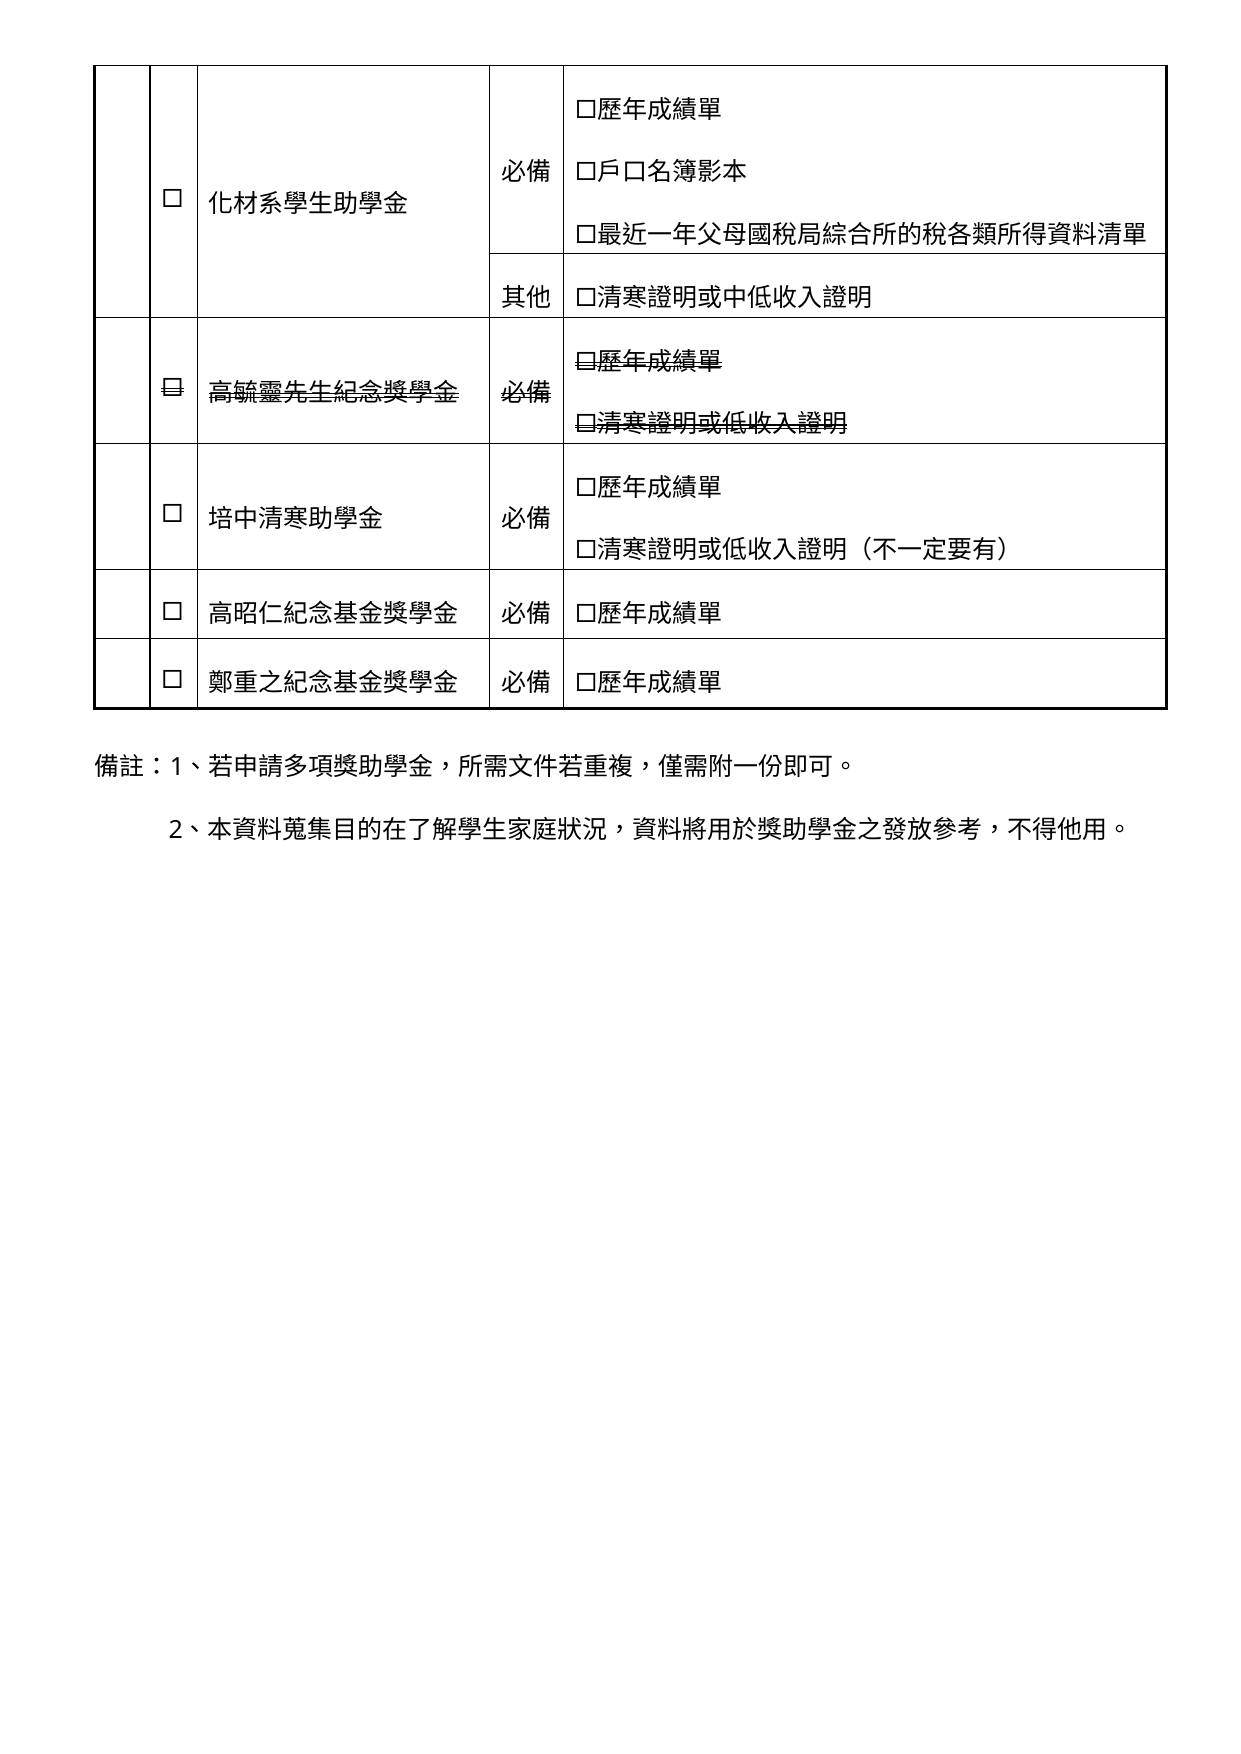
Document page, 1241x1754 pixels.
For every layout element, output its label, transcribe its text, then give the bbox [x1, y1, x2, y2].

table_cell  [151, 318, 197, 443]
table_cell [96, 570, 149, 638]
table_cell 高毓靈先生紀念獎學金 [198, 318, 489, 443]
table_cell 歷年成績單 [564, 639, 1165, 707]
table_cell  [151, 66, 197, 317]
table_cell 必備 [490, 318, 563, 443]
table_cell  [151, 444, 197, 569]
table_cell  [151, 570, 197, 638]
table_cell 其他 [490, 254, 563, 317]
table_cell [96, 444, 149, 569]
table_cell 必備 [490, 444, 563, 569]
table_cell [96, 639, 149, 707]
table_cell 鄭重之紀念基金獎學金 [198, 639, 489, 707]
table_cell 歷年成績單 清寒證明或低收入證明（不一定要有） [564, 444, 1165, 569]
table_cell [96, 66, 149, 317]
text 2、本資料蒐集目的在了解學生家庭狀況，資料將用於獎助學金之發放參考，不得他用。 [168, 786, 1146, 848]
table_cell 歷年成績單 [564, 570, 1165, 638]
table_cell 歷年成績單 戶口名簿影本 最近一年父母國稅局綜合所的稅各類所得資料清單 [564, 66, 1165, 253]
table_cell 培中清寒助學金 [198, 444, 489, 569]
table_cell 必備 [490, 639, 563, 707]
table_cell  [151, 639, 197, 707]
table_cell 歷年成績單 清寒證明或低收入證明 [564, 318, 1165, 443]
table_cell [96, 318, 149, 443]
table_cell 化材系學生助學金 [198, 66, 489, 317]
table_cell 清寒證明或中低收入證明 [564, 254, 1165, 317]
text 備註：1、若申請多項獎助學金，所需文件若重複，僅需附一份即可。 [94, 723, 1146, 786]
table_cell 高昭仁紀念基金獎學金 [198, 570, 489, 638]
table_cell 必備 [490, 66, 563, 253]
table_cell 必備 [490, 570, 563, 638]
